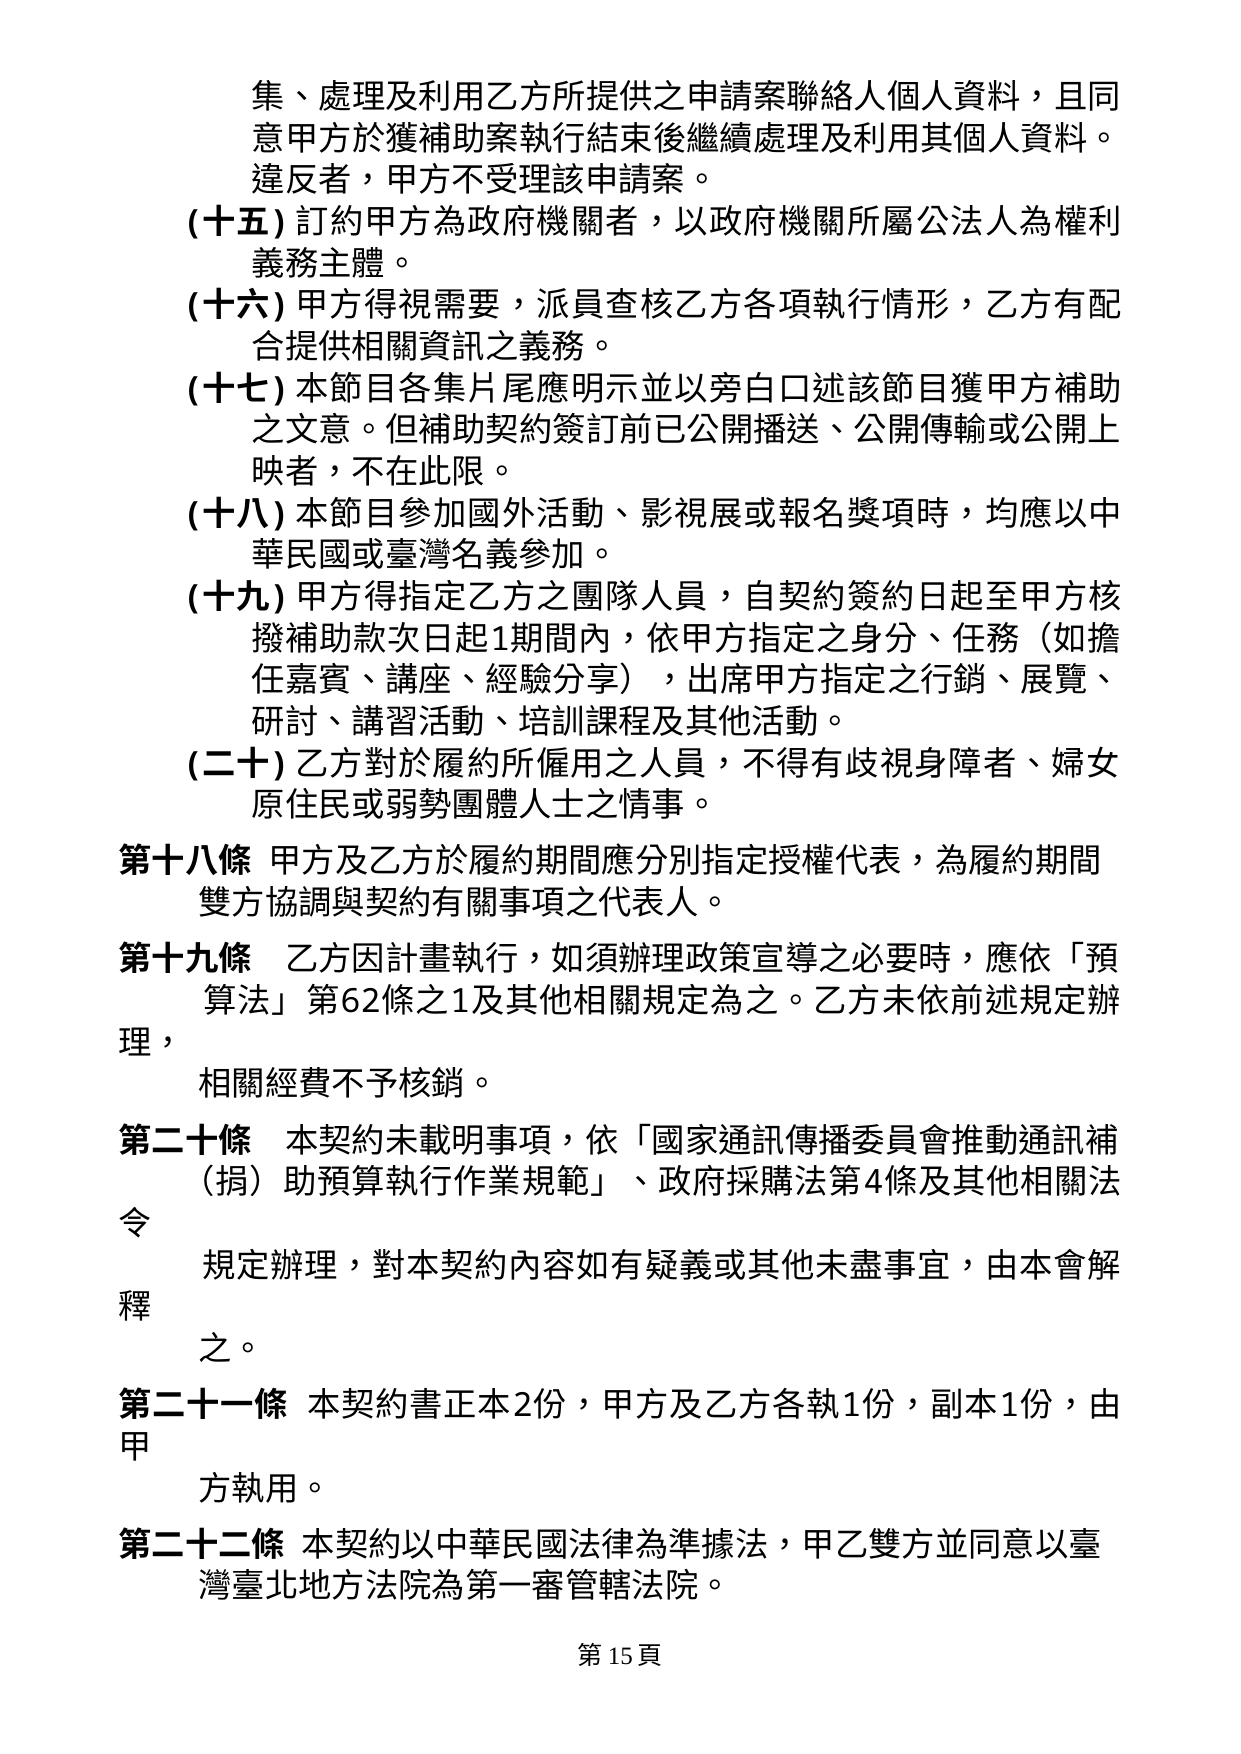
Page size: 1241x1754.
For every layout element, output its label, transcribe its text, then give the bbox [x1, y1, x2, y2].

list 第十九條 乙方因計畫執行，如須辦理政策宣導之必要時，應依「預 [118, 937, 1122, 979]
list 第十八條 甲方及乙方於履約期間應分別指定授權代表，為履約期間 [118, 839, 1122, 881]
list 第二十一條 本契約書正本2份，甲方及乙方各執1份，副本1份，由甲 [118, 1383, 1122, 1467]
list 甲方得視需要，派員查核乙方各項執行情形，乙方有配合提供相關資訊之義務。 [183, 283, 1122, 367]
list 第二十二條 本契約以中華民國法律為準據法，甲乙雙方並同意以臺 [118, 1523, 1122, 1564]
list 甲方得指定乙方之團隊人員，自契約簽約日起至甲方核撥補助款次日起1期間內，依甲方指定之身分、任務（如擔任嘉賓、講座、經驗分享），出席甲方指定之行銷、展覽、研討、講習活動、培訓課程及其他活動。 [183, 575, 1122, 742]
list 本節目參加國外活動、影視展或報名獎項時，均應以中華民國或臺灣名義參加。 [183, 492, 1122, 575]
list 規定辦理，對本契約內容如有疑義或其他未盡事宜，由本會解釋 [118, 1244, 1122, 1327]
list （捐）助預算執行作業規範」、政府採購法第4條及其他相關法令 [118, 1160, 1122, 1244]
list 之。 [118, 1327, 1122, 1369]
list 訂約甲方為政府機關者，以政府機關所屬公法人為權利義務主體。 [183, 200, 1122, 283]
list 灣臺北地方法院為第一審管轄法院。 [118, 1564, 1122, 1606]
list 乙方對於履約所僱用之人員，不得有歧視身障者、婦女、原住民或弱勢團體人士之情事。 [183, 742, 1122, 825]
list 相關經費不予核銷。 [118, 1062, 1122, 1104]
list 第二十條 本契約未載明事項，依「國家通訊傳播委員會推動通訊補 [118, 1119, 1122, 1160]
list 本節目各集片尾應明示並以旁白口述該節目獲甲方補助之文意。但補助契約簽訂前已公開播送、公開傳輸或公開上映者，不在此限。 [183, 367, 1122, 492]
list 方執用。 [118, 1467, 1122, 1508]
list 集、處理及利用乙方所提供之申請案聯絡人個人資料，且同意甲方於獲補助案執行結束後繼續處理及利用其個人資料。違反者，甲方不受理該申請案。 [183, 75, 1122, 200]
list 算法」第62條之1及其他相關規定為之。乙方未依前述規定辦理， [118, 979, 1122, 1062]
list 雙方協調與契約有關事項之代表人。 [118, 881, 1122, 923]
